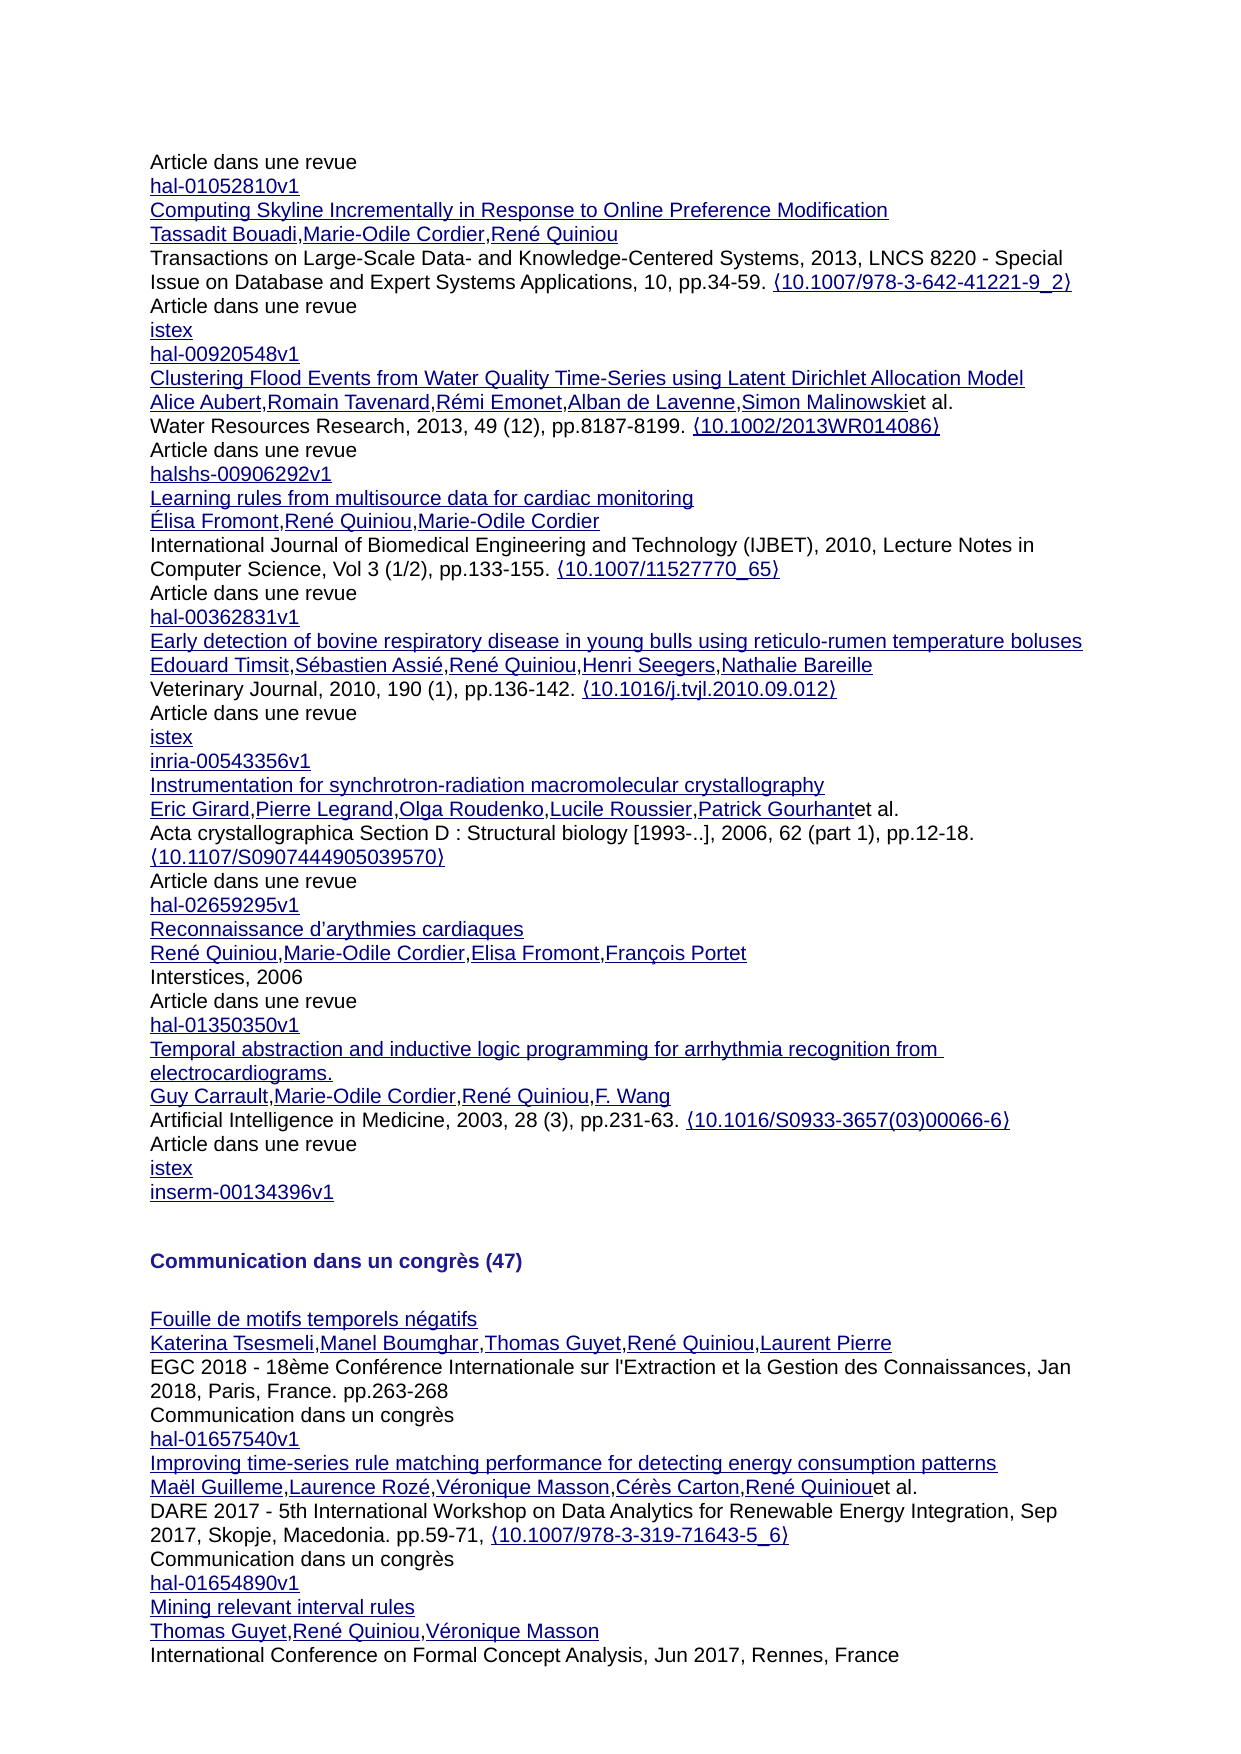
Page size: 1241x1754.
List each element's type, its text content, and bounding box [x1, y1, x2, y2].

table_cell Computing Skyline Incrementally in Response to Online Preference Modification Tassadit Bouadi,Marie-Odile Cordier,René Quiniou Transactions on Large-Scale Data- and Knowledge-Centered Systems, 2013, LNCS 8220 - Special Issue on Database and Expert Systems Applications, 10, pp.34-59. ⟨10.1007/978-3-642-41221-9_2⟩ Article dans une revue istex hal-00920548v1 [150, 198, 1090, 366]
table_cell Instrumentation for synchrotron-radiation macromolecular crystallography Eric Girard,Pierre Legrand,Olga Roudenko,Lucile Roussier,Patrick Gourhantet al. Acta crystallographica Section D : Structural biology [1993-..], 2006, 62 (part 1), pp.12-18. ⟨10.1107/S0907444905039570⟩ Article dans une revue hal-02659295v1 [150, 773, 1090, 917]
table_header Fouille de motifs temporels négatifs Katerina Tsesmeli,Manel Boumghar,Thomas Guyet,René Quiniou,Laurent Pierre EGC 2018 - 18ème Conférence Internationale sur l'Extraction et la Gestion des Connaissances, Jan 2018, Paris, France. pp.263-268 Communication dans un congrès hal-01657540v1 [150, 1307, 1090, 1451]
table_cell Clustering Flood Events from Water Quality Time-Series using Latent Dirichlet Allocation Model Alice Aubert,Romain Tavenard,Rémi Emonet,Alban de Lavenne,Simon Malinowskiet al. Water Resources Research, 2013, 49 (12), pp.8187-8199. ⟨10.1002/2013WR014086⟩ Article dans une revue halshs-00906292v1 [150, 366, 1090, 485]
table_cell Mining relevant interval rules Thomas Guyet,René Quiniou,Véronique Masson International Conference on Formal Concept Analysis, Jun 2017, Rennes, France [150, 1595, 1090, 1667]
table_cell Improving time-series rule matching performance for detecting energy consumption patterns Maël Guilleme,Laurence Rozé,Véronique Masson,Cérès Carton,René Quiniouet al. DARE 2017 - 5th International Workshop on Data Analytics for Renewable Energy Integration, Sep 2017, Skopje, Macedonia. pp.59-71, ⟨10.1007/978-3-319-71643-5_6⟩ Communication dans un congrès hal-01654890v1 [150, 1451, 1090, 1595]
table_cell Early detection of bovine respiratory disease in young bulls using reticulo-rumen temperature boluses Edouard Timsit,Sébastien Assié,René Quiniou,Henri Seegers,Nathalie Bareille Veterinary Journal, 2010, 190 (1), pp.136-142. ⟨10.1016/j.tvjl.2010.09.012⟩ Article dans une revue istex inria-00543356v1 [150, 629, 1090, 773]
table_cell Learning rules from multisource data for cardiac monitoring Élisa Fromont,René Quiniou,Marie-Odile Cordier International Journal of Biomedical Engineering and Technology (IJBET), 2010, Lecture Notes in Computer Science, Vol 3 (1/2), pp.133-155. ⟨10.1007/11527770_65⟩ Article dans une revue hal-00362831v1 [150, 485, 1090, 629]
table_cell Article dans une revue hal-01052810v1 [150, 150, 1090, 198]
subtitle Communication dans un congrès (47) [150, 1249, 1090, 1273]
table_cell Reconnaissance d’arythmies cardiaques René Quiniou,Marie-Odile Cordier,Elisa Fromont,François Portet Interstices, 2006 Article dans une revue hal-01350350v1 [150, 917, 1090, 1036]
table_cell Temporal abstraction and inductive logic programming for arrhythmia recognition from electrocardiograms. Guy Carrault,Marie-Odile Cordier,René Quiniou,F. Wang Artificial Intelligence in Medicine, 2003, 28 (3), pp.231-63. ⟨10.1016/S0933-3657(03)00066-6⟩ Article dans une revue istex inserm-00134396v1 [150, 1036, 1090, 1204]
